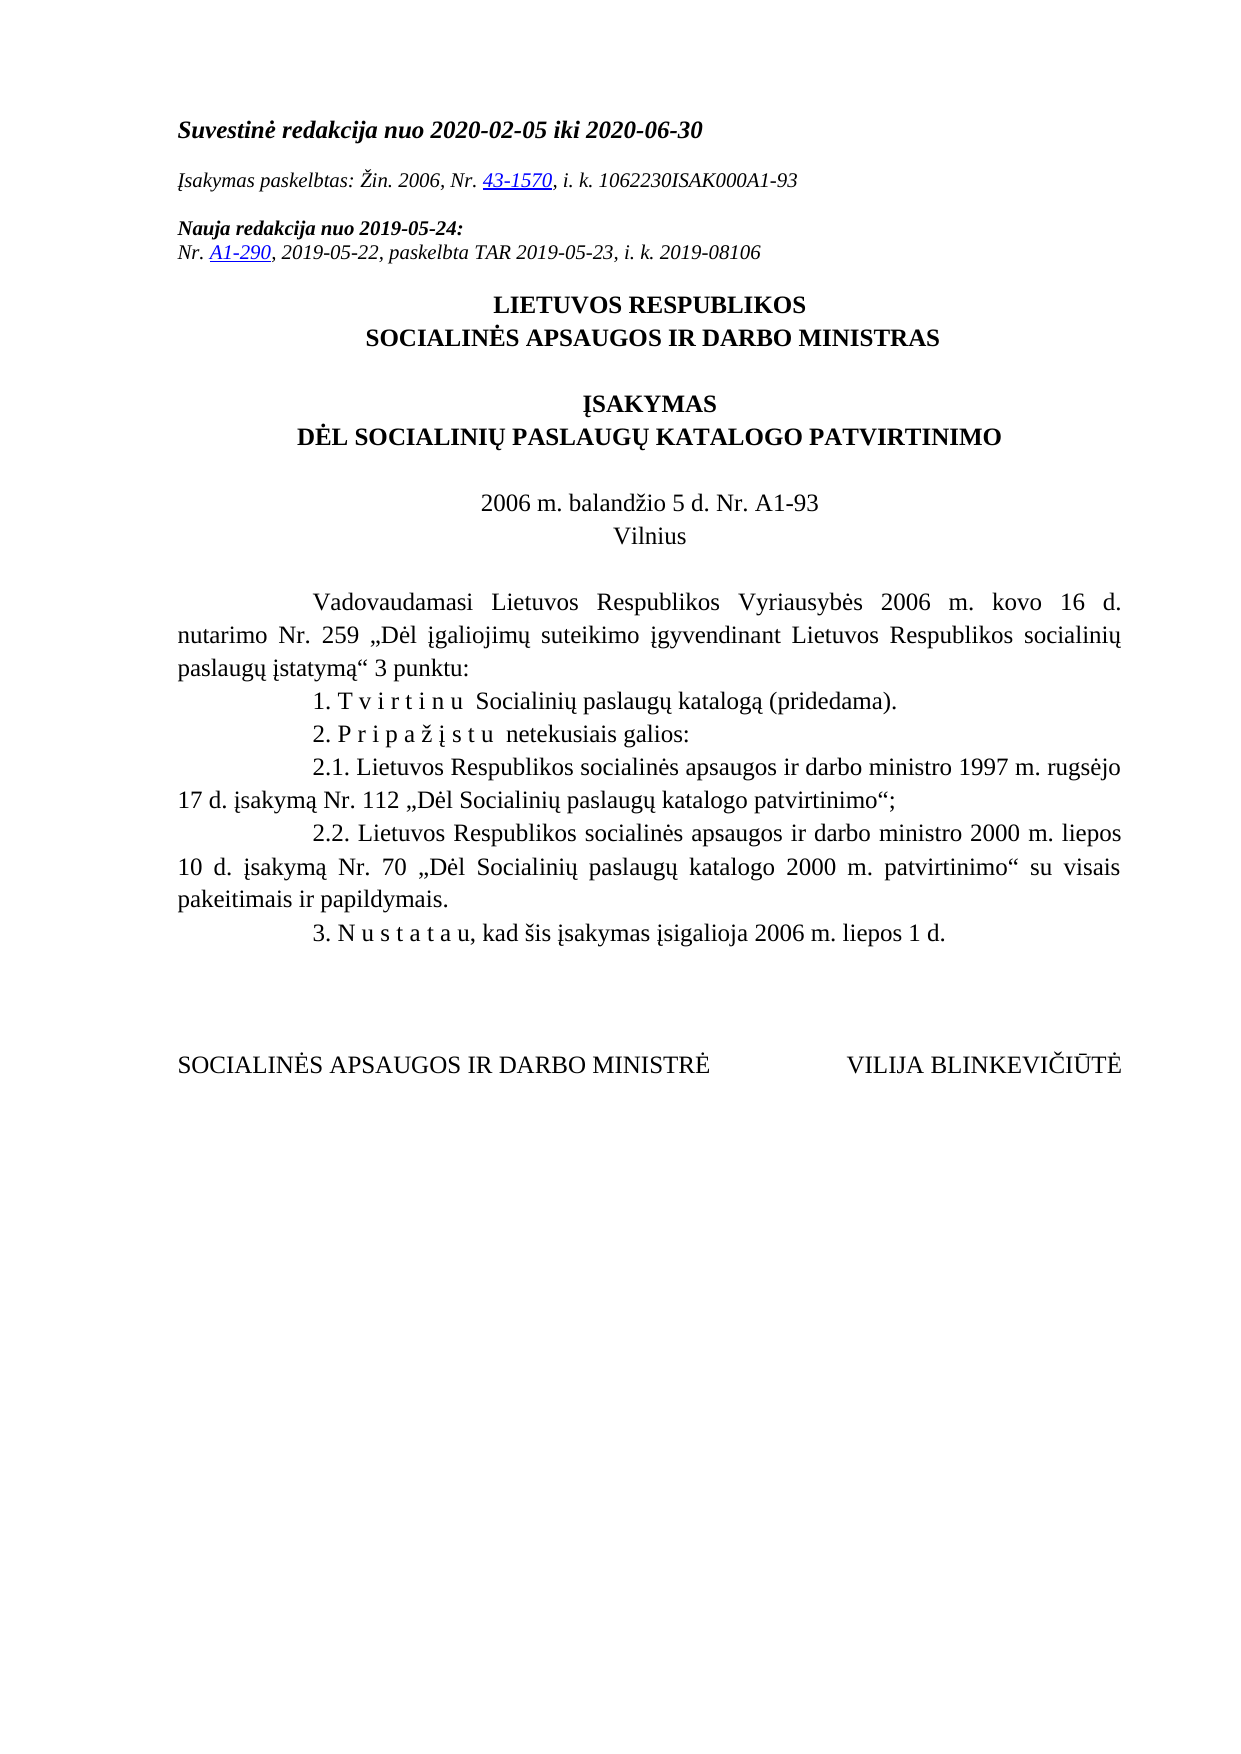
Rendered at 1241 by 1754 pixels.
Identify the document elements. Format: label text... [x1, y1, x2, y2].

text Vadovaudamasi Lietuvos Respublikos Vyriausybės 2006 m. kovo 16 d. nutarimo Nr. 259 „Dėl įgaliojimų suteikimo įgyvendinant Lietuvos Respublikos socialinių paslaugų įstatymą“ 3 punktu: [177, 587, 1122, 682]
text 1. T v i r t i n u Socialinių paslaugų katalogą (pridedama). [177, 686, 1122, 715]
text 2006 m. balandžio 5 d. Nr. A1-93 [177, 488, 1122, 517]
text Nauja redakcija nuo 2019-05-24: [177, 216, 1122, 240]
text Nr. A1-290, 2019-05-22, paskelbta TAR 2019-05-23, i. k. 2019-08106 [177, 240, 1122, 264]
text 2. P r i p a ž į s t u netekusiais galios: [177, 719, 1122, 748]
text Vilnius [177, 521, 1122, 550]
text 2.1. Lietuvos Respublikos socialinės apsaugos ir darbo ministro 1997 m. rugsėjo 17 d. įsakymą Nr. 112 „Dėl Socialinių paslaugų katalogo patvirtinimo“; [177, 752, 1122, 814]
text SOCIALINĖS APSAUGOS IR DARBO MINISTRĖ VILIJA BLINKEVIČIŪTĖ [177, 1050, 1122, 1078]
text DĖL SOCIALINIŲ PASLAUGŲ KATALOGO PATVIRTINIMO [177, 422, 1122, 451]
text 3. N u s t a t a u, kad šis įsakymas įsigalioja 2006 m. liepos 1 d. [177, 918, 1122, 946]
text SOCIALINĖS APSAUGOS IR DARBO MINISTRAS [177, 323, 1122, 352]
text 2.2. Lietuvos Respublikos socialinės apsaugos ir darbo ministro 2000 m. liepos 10 d. įsakymą Nr. 70 „Dėl Socialinių paslaugų katalogo 2000 m. patvirtinimo“ su visais pakeitimais ir papildymais. [177, 818, 1122, 913]
text Suvestinė redakcija nuo 2020-02-05 iki 2020-06-30 [177, 115, 1122, 143]
text ĮSAKYMAS [177, 389, 1122, 418]
text Įsakymas paskelbtas: Žin. 2006, Nr. 43-1570, i. k. 1062230ISAK000A1-93 [177, 168, 1122, 192]
text LIETUVOS RESPUBLIKOS [177, 290, 1122, 319]
